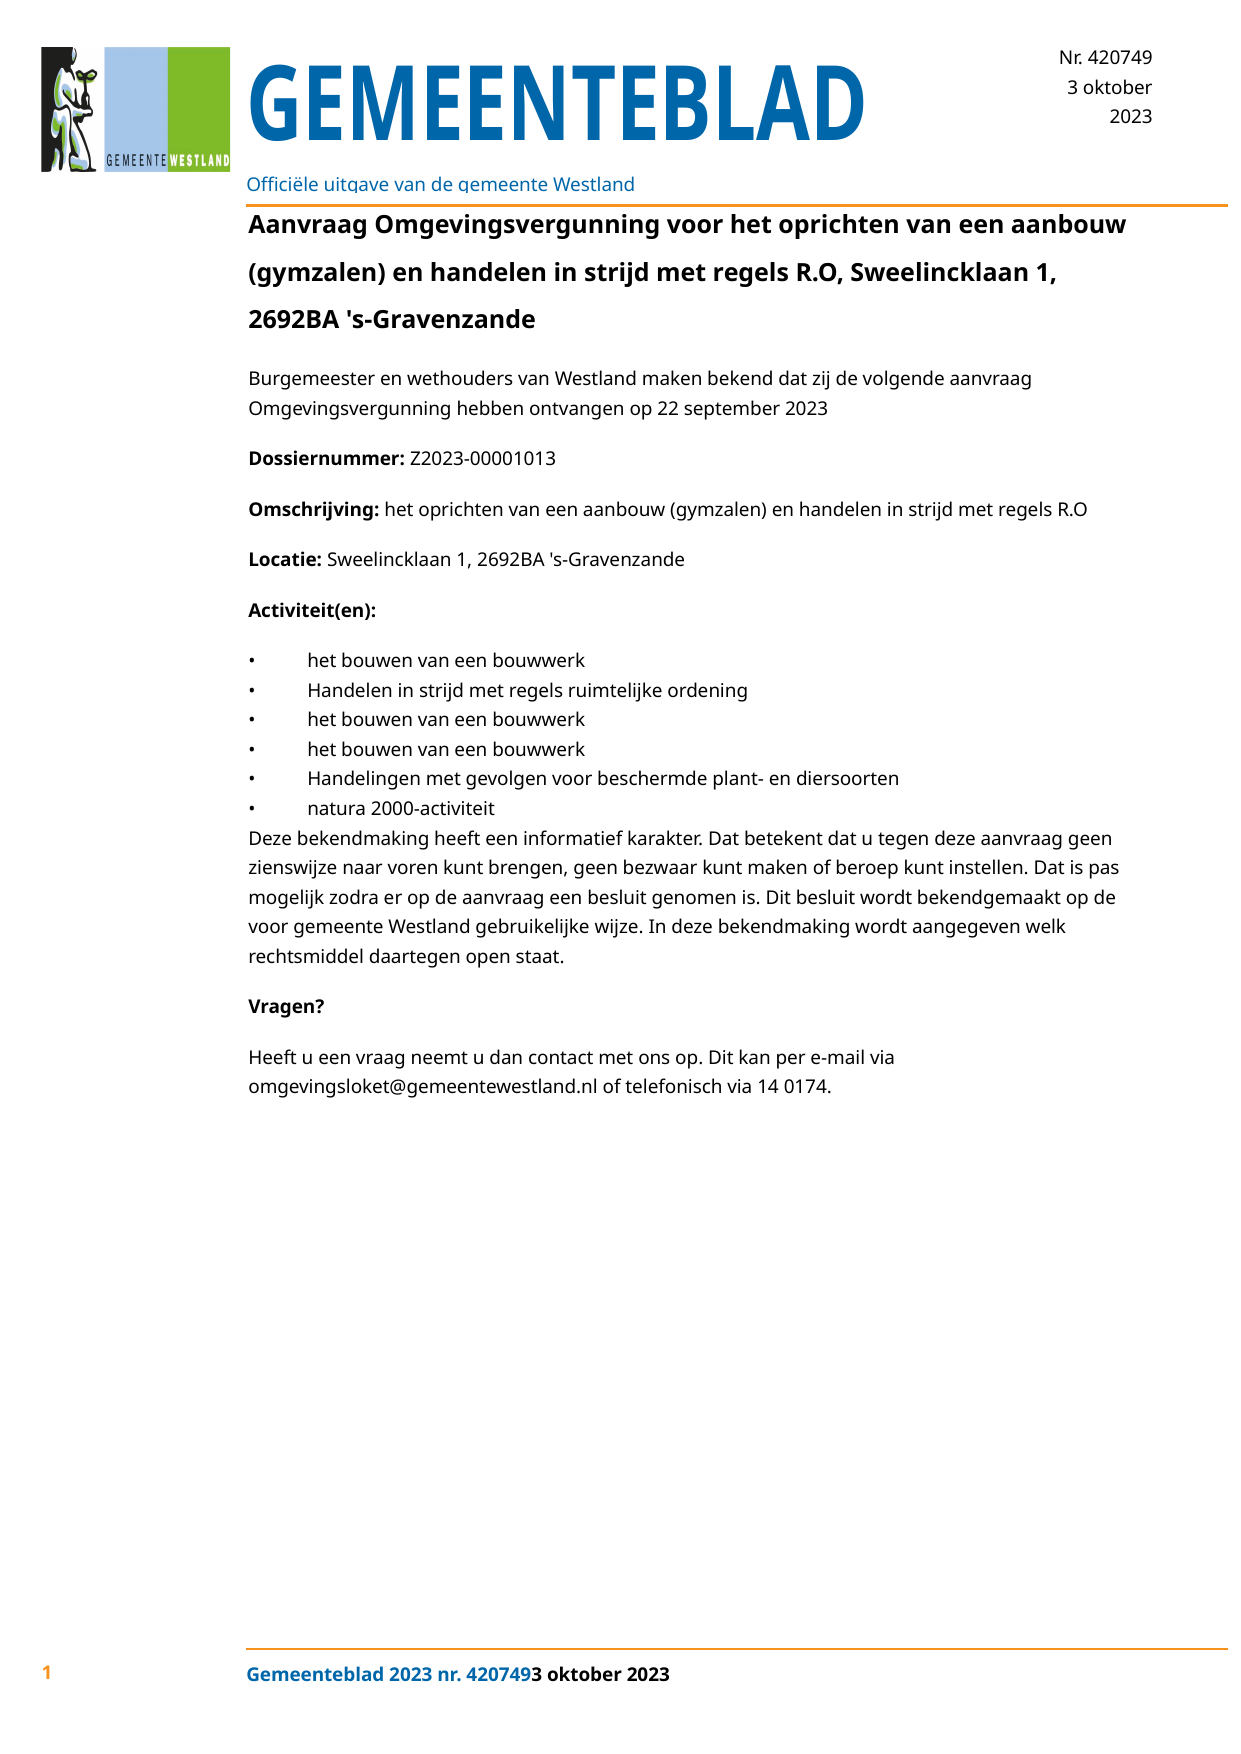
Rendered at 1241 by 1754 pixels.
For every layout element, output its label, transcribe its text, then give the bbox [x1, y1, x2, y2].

list Handelen in strijd met regels ruimtelijke ordening [248, 677, 1152, 702]
list het bouwen van een bouwwerk [248, 647, 1152, 673]
list het bouwen van een bouwwerk [248, 706, 1152, 732]
text Dossiernummer: Z2023-00001013 [248, 446, 1152, 471]
list het bouwen van een bouwwerk [248, 736, 1152, 762]
text Burgemeester en wethouders van Westland maken bekend dat zij de volgende aanvraag Omgevingsvergunning hebben ontvangen op 22 september 2023 [248, 366, 1152, 421]
text Vragen? [248, 993, 1152, 1019]
text Aanvraag Omgevingsvergunning voor het oprichten van een aanbouw (gymzalen) en handelen in strijd met regels R.O, Sweelincklaan 1, 2692BA 's-Gravenzande [248, 207, 1152, 336]
text Deze bekendmaking heeft een informatief karakter. Dat betekent dat u tegen deze aanvraag geen zienswijze naar voren kunt brengen, geen bezwaar kunt maken of beroep kunt instellen. Dat is pas mogelijk zodra er op de aanvraag een besluit genomen is. Dit besluit wordt bekendgemaakt op de voor gemeente Westland gebruikelijke wijze. In deze bekendmaking wordt aangegeven welk rechtsmiddel daartegen open staat. [248, 825, 1152, 969]
picture [41, 47, 231, 172]
text Activiteit(en): [248, 597, 1152, 622]
text Locatie: Sweelincklaan 1, 2692BA 's-Gravenzande [248, 546, 1152, 572]
list Handelingen met gevolgen voor beschermde plant- en diersoorten [248, 766, 1152, 791]
text Heeft u een vraag neemt u dan contact met ons op. Dit kan per e-mail via omgevingsloket@gemeentewestland.nl of telefonisch via 14 0174. [248, 1044, 1152, 1099]
list natura 2000-activiteit [248, 795, 1152, 821]
text Omschrijving: het oprichten van een aanbouw (gymzalen) en handelen in strijd met regels R.O [248, 496, 1152, 522]
